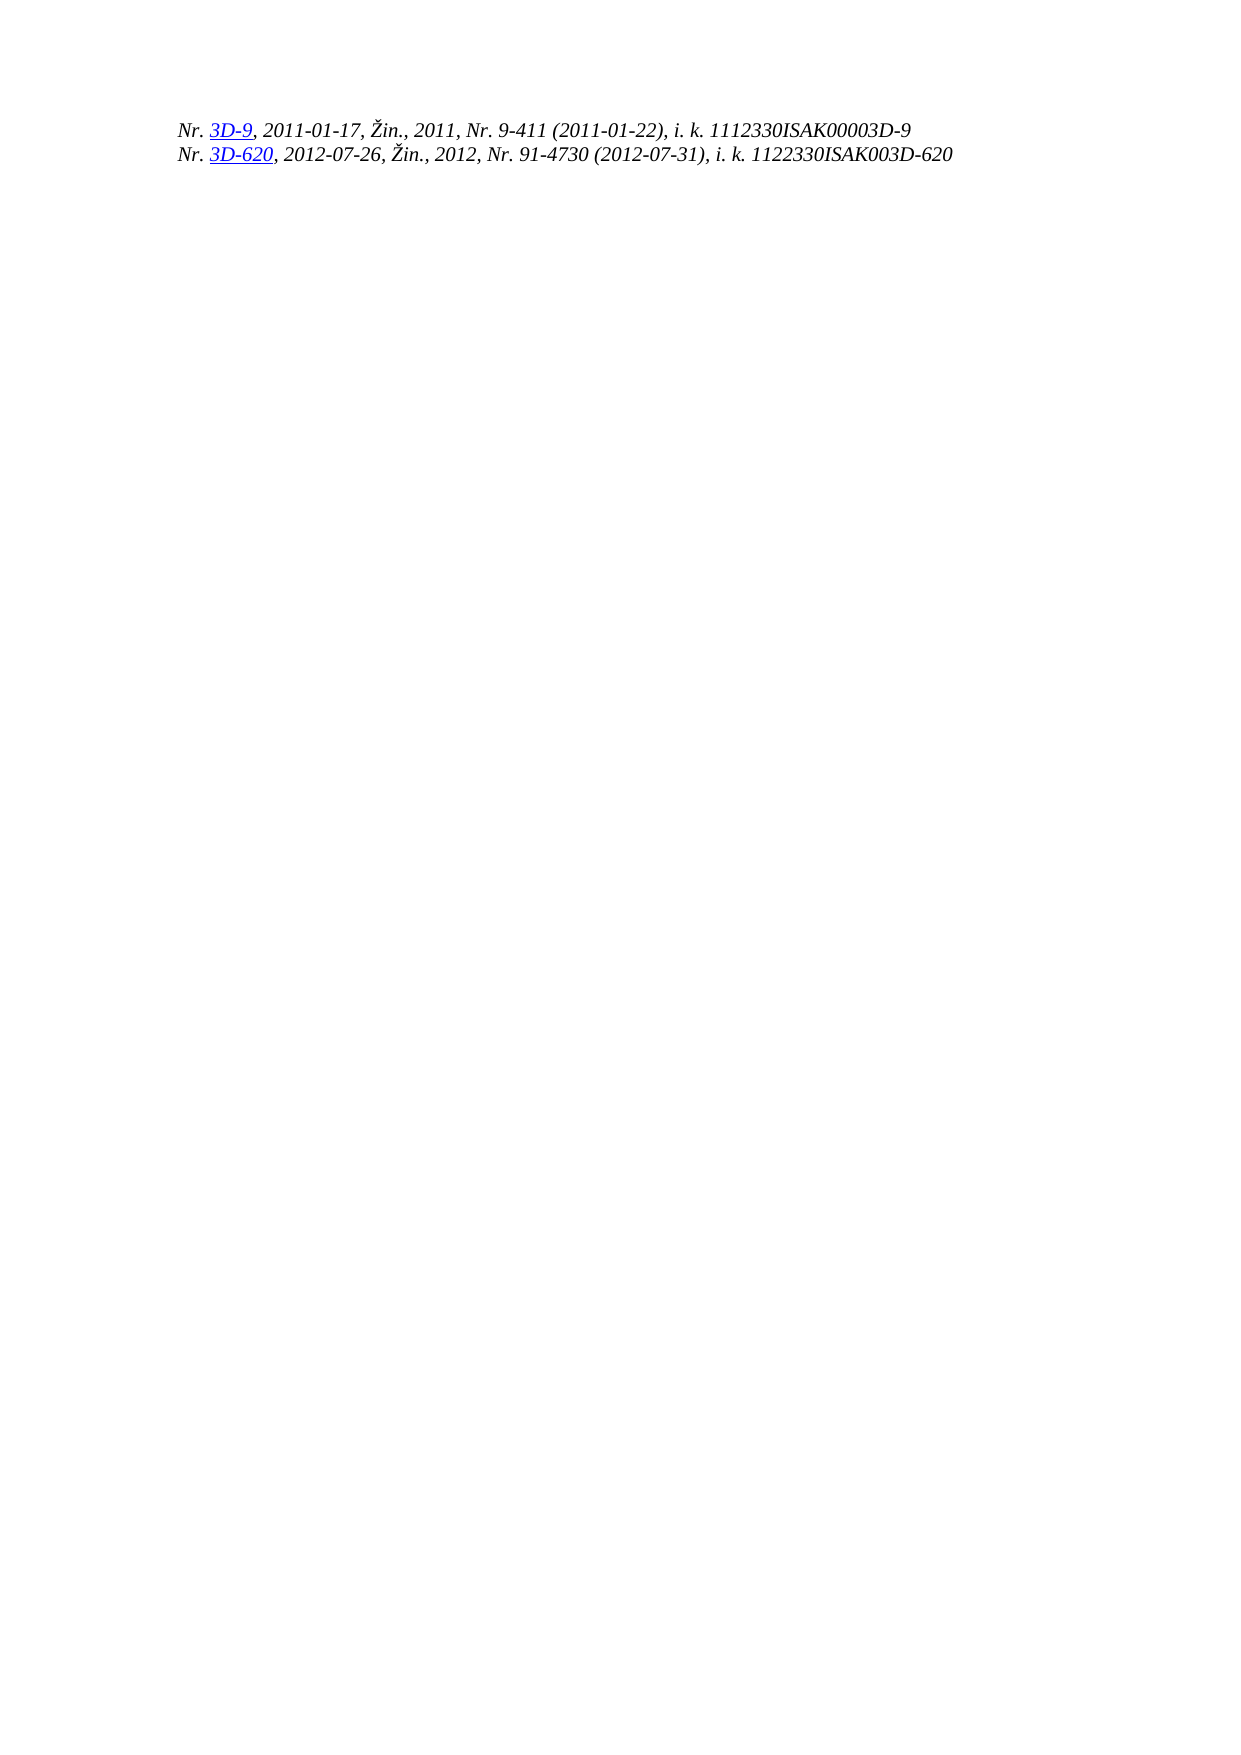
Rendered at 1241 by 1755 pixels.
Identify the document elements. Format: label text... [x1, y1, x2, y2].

text Nr. 3D-9, 2011-01-17, Žin., 2011, Nr. 9-411 (2011-01-22), i. k. 1112330ISAK00003D-9 [177, 118, 1181, 142]
text Nr. 3D-620, 2012-07-26, Žin., 2012, Nr. 91-4730 (2012-07-31), i. k. 1122330ISAK003D-620 [177, 142, 1181, 166]
